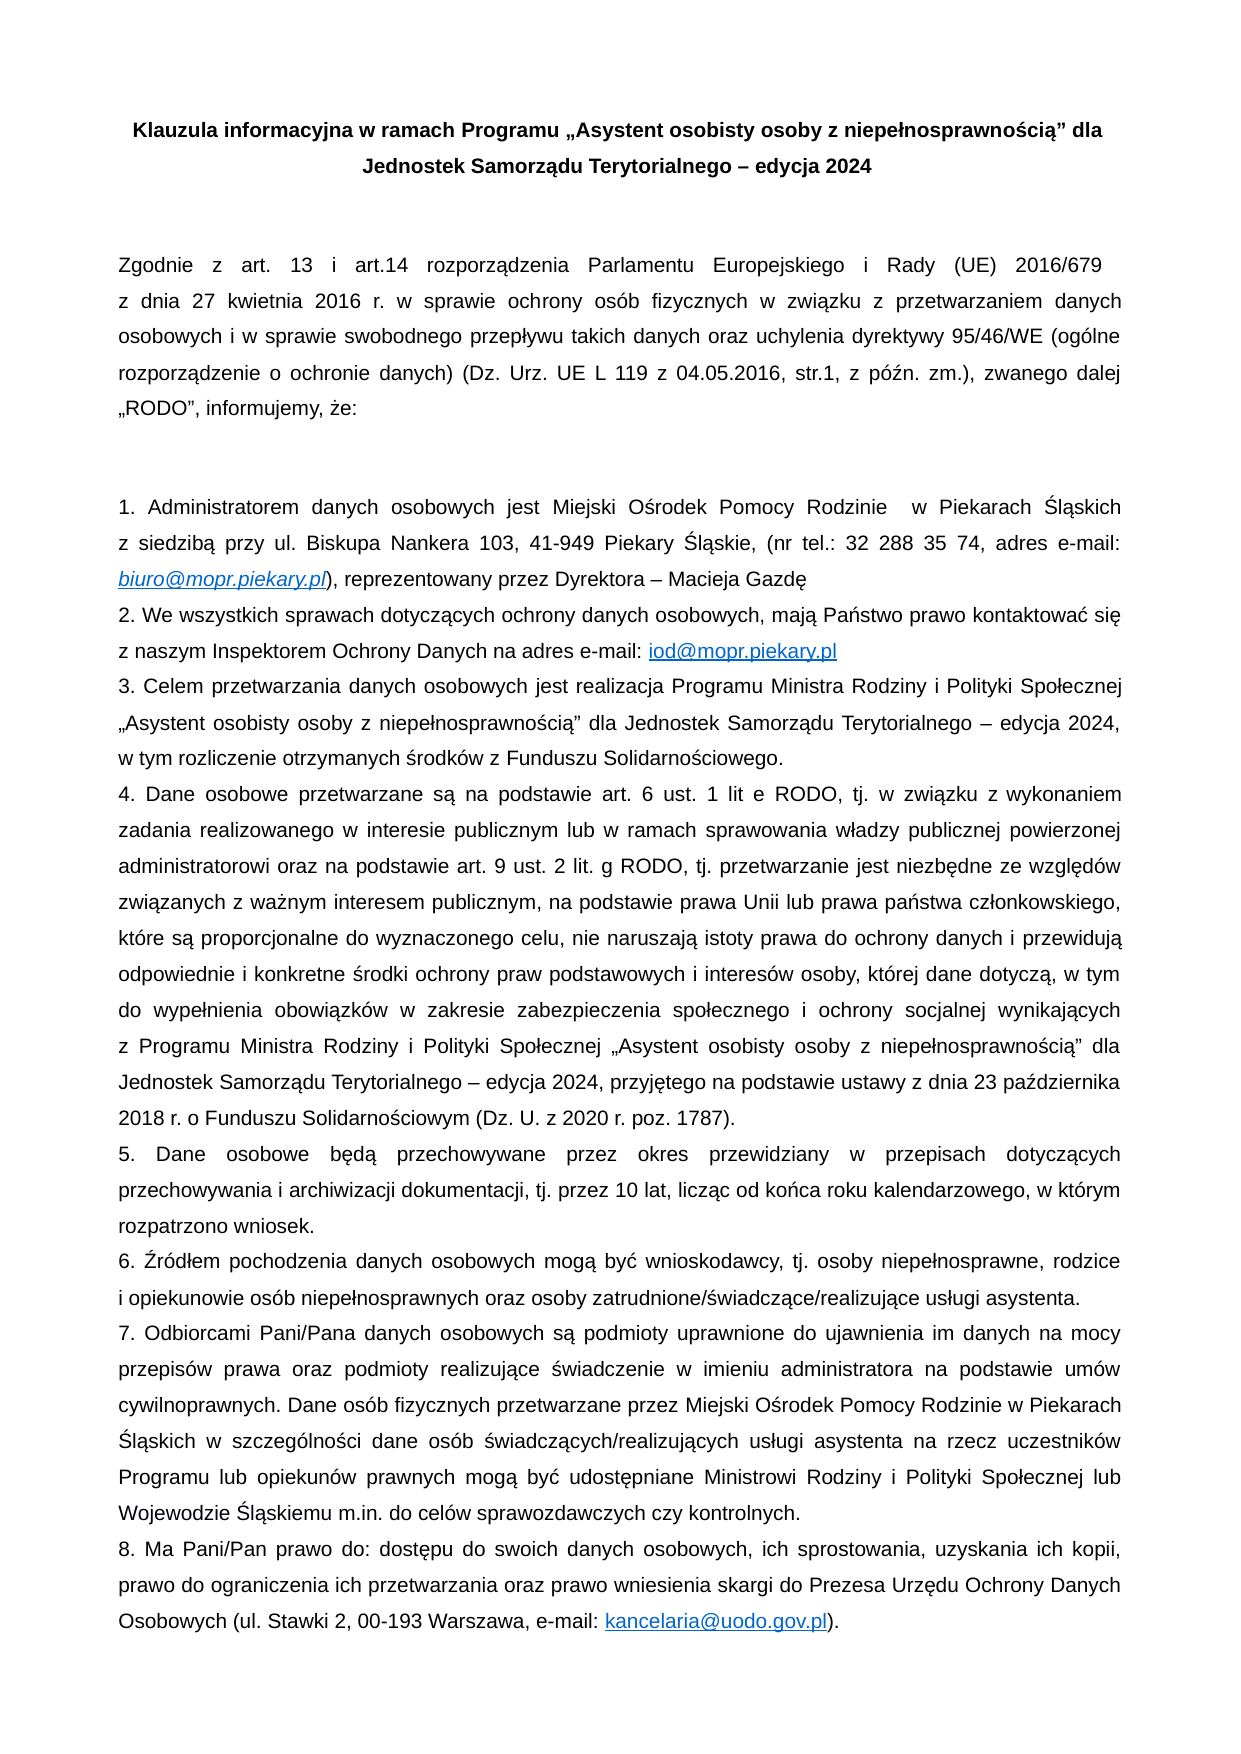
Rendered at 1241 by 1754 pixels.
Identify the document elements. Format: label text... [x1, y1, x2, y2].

text 2. We wszystkich sprawach dotyczących ochrony danych osobowych, mają Państwo prawo kontaktować się z naszym Inspektorem Ochrony Danych na adres e-mail: iod@mopr.piekary.pl [118, 602, 1122, 662]
list 3. Celem przetwarzania danych osobowych jest realizacja Programu Ministra Rodziny i Polityki Społecznej „Asystent osobisty osoby z niepełnosprawnością” dla Jednostek Samorządu Terytorialnego – edycja 2024, w tym rozliczenie otrzymanych środków z Funduszu Solidarnościowego. [118, 674, 1122, 770]
list 4. Dane osobowe przetwarzane są na podstawie art. 6 ust. 1 lit e RODO, tj. w związku z wykonaniem zadania realizowanego w interesie publicznym lub w ramach sprawowania władzy publicznej powierzonej administratorowi oraz na podstawie art. 9 ust. 2 lit. g RODO, tj. przetwarzanie jest niezbędne ze względów związanych z ważnym interesem publicznym, na podstawie prawa Unii lub prawa państwa członkowskiego, które są proporcjonalne do wyznaczonego celu, nie naruszają istoty prawa do ochrony danych i przewidują odpowiednie i konkretne środki ochrony praw podstawowych i interesów osoby, której dane dotyczą, w tym do wypełnienia obowiązków w zakresie zabezpieczenia społecznego i ochrony socjalnej wynikających z Programu Ministra Rodziny i Polityki Społecznej „Asystent osobisty osoby z niepełnosprawnością” dla Jednostek Samorządu Terytorialnego – edycja 2024, przyjętego na podstawie ustawy z dnia 23 października 2018 r. o Funduszu Solidarnościowym (Dz. U. z 2020 r. poz. 1787). [118, 782, 1122, 1129]
text 1. Administratorem danych osobowych jest Miejski Ośrodek Pomocy Rodzinie w Piekarach Śląskich z siedzibą przy ul. Biskupa Nankera 103, 41-949 Piekary Śląskie, (nr tel.: 32 288 35 74, adres e-mail: biuro@mopr.piekary.pl), reprezentowany przez Dyrektora – Macieja Gazdę [118, 495, 1122, 591]
list 6. Źródłem pochodzenia danych osobowych mogą być wnioskodawcy, tj. osoby niepełnosprawne, rodzice i opiekunowie osób niepełnosprawnych oraz osoby zatrudnione/świadczące/realizujące usługi asystenta. [118, 1249, 1122, 1309]
text Klauzula informacyjna w ramach Programu „Asystent osobisty osoby z niepełnosprawnością” dla Jednostek Samorządu Terytorialnego – edycja 2024 [118, 118, 1116, 178]
text Zgodnie z art. 13 i art.14 rozporządzenia Parlamentu Europejskiego i Rady (UE) 2016/679 z dnia 27 kwietnia 2016 r. w sprawie ochrony osób fizycznych w związku z przetwarzaniem danych osobowych i w sprawie swobodnego przepływu takich danych oraz uchylenia dyrektywy 95/46/WE (ogólne rozporządzenie o ochronie danych) (Dz. Urz. UE L 119 z 04.05.2016, str.1, z późn. zm.), zwanego dalej „RODO”, informujemy, że: [118, 252, 1122, 420]
list 7. Odbiorcami Pani/Pana danych osobowych są podmioty uprawnione do ujawnienia im danych na mocy przepisów prawa oraz podmioty realizujące świadczenie w imieniu administratora na podstawie umów cywilnoprawnych. Dane osób fizycznych przetwarzane przez Miejski Ośrodek Pomocy Rodzinie w Piekarach Śląskich w szczególności dane osób świadczących/realizujących usługi asystenta na rzecz uczestników Programu lub opiekunów prawnych mogą być udostępniane Ministrowi Rodziny i Polityki Społecznej lub Wojewodzie Śląskiemu m.in. do celów sprawozdawczych czy kontrolnych. [118, 1321, 1122, 1525]
list 8. Ma Pani/Pan prawo do: dostępu do swoich danych osobowych, ich sprostowania, uzyskania ich kopii, prawo do ograniczenia ich przetwarzania oraz prawo wniesienia skargi do Prezesa Urzędu Ochrony Danych Osobowych (ul. Stawki 2, 00-193 Warszawa, e-mail: kancelaria@uodo.gov.pl). [118, 1537, 1122, 1633]
list 5. Dane osobowe będą przechowywane przez okres przewidziany w przepisach dotyczących przechowywania i archiwizacji dokumentacji, tj. przez 10 lat, licząc od końca roku kalendarzowego, w którym rozpatrzono wniosek. [118, 1142, 1122, 1237]
